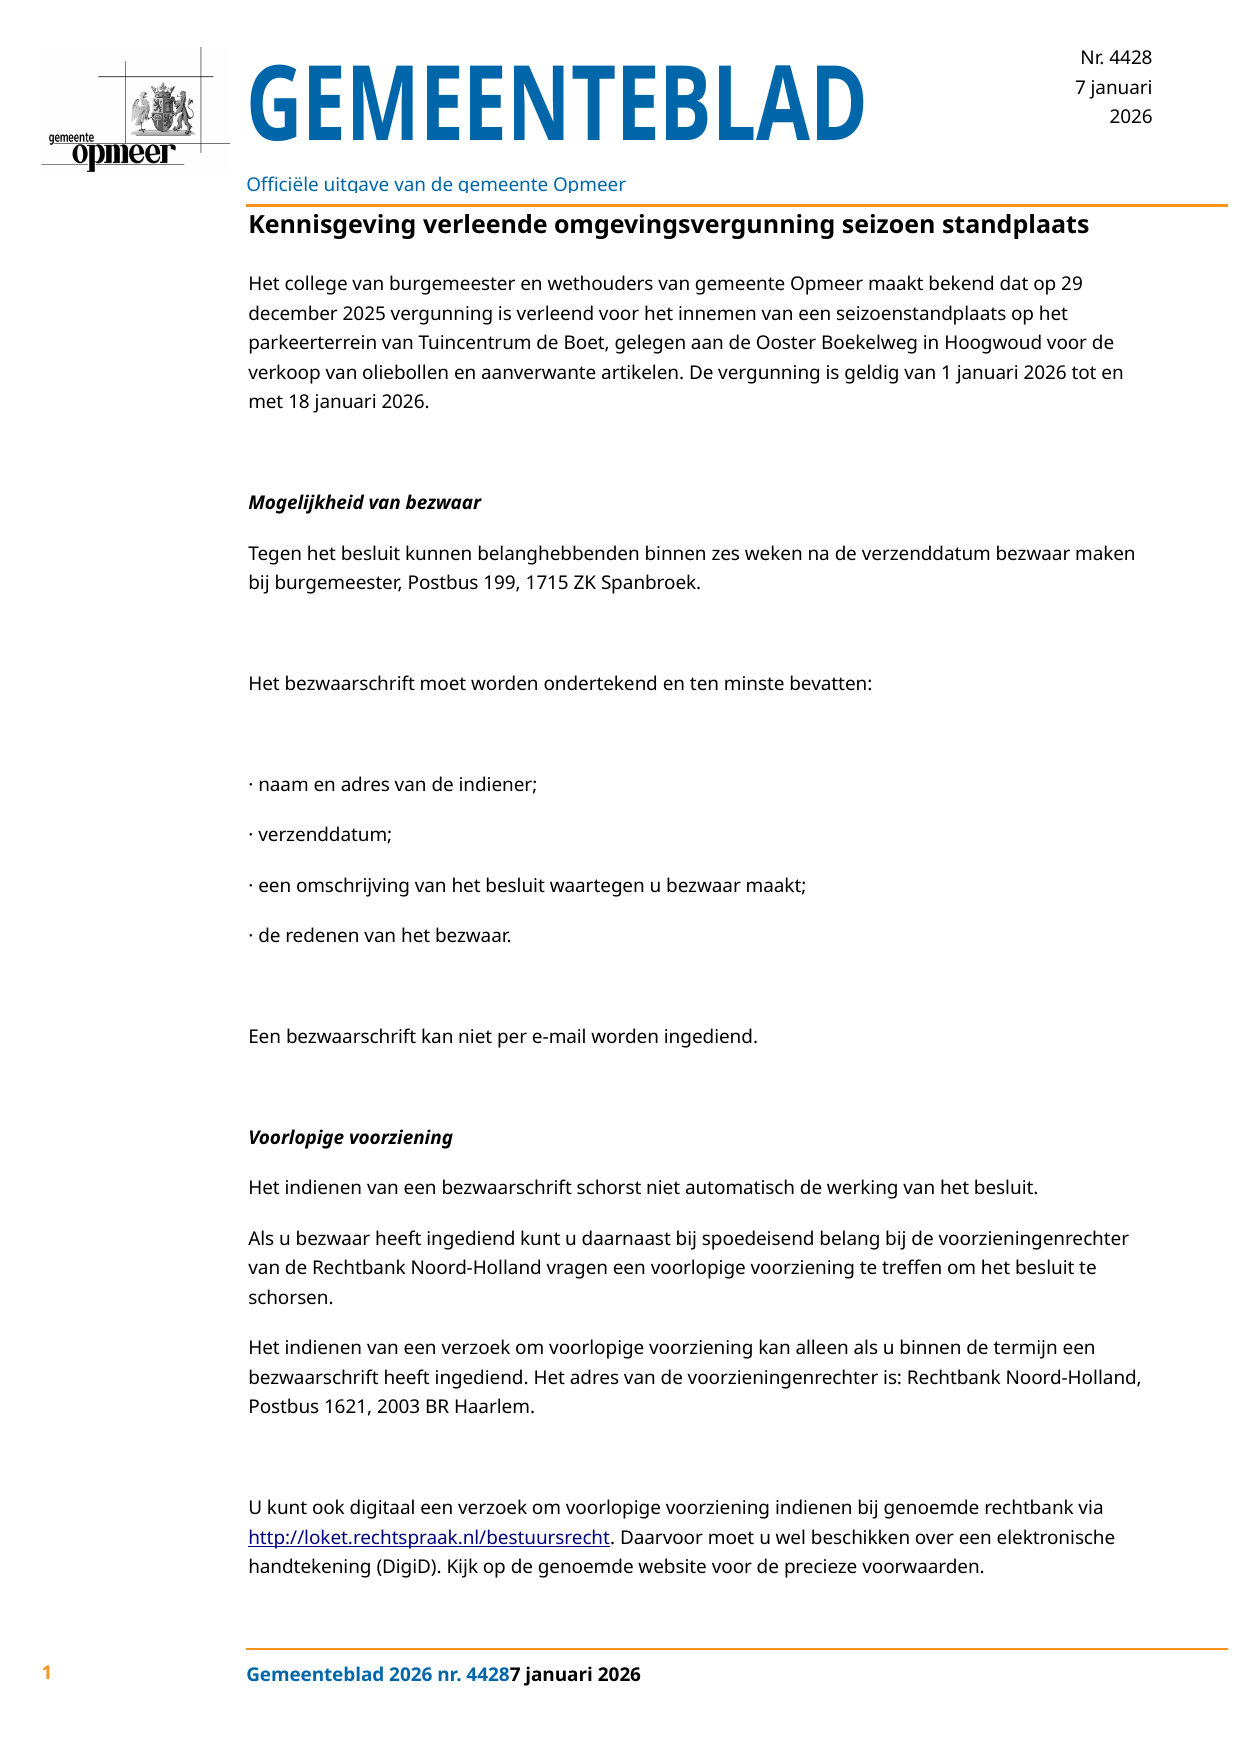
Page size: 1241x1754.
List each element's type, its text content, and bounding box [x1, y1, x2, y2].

text Een bezwaarschrift kan niet per e-mail worden ingediend. [248, 1023, 1152, 1049]
text Tegen het besluit kunnen belanghebbenden binnen zes weken na de verzenddatum bezwaar maken bij burgemeester, Postbus 199, 1715 ZK Spanbroek. [248, 540, 1152, 595]
text Als u bezwaar heeft ingediend kunt u daarnaast bij spoedeisend belang bij de voorzieningenrechter van de Rechtbank Noord-Holland vragen een voorlopige voorziening te treffen om het besluit te schorsen. [248, 1225, 1152, 1310]
text Het bezwaarschrift moet worden ondertekend en ten minste bevatten: [248, 670, 1152, 696]
text · de redenen van het bezwaar. [248, 922, 1152, 948]
text U kunt ook digitaal een verzoek om voorlopige voorziening indienen bij genoemde rechtbank via http://loket.rechtspraak.nl/bestuursrecht. Daarvoor moet u wel beschikken over een elektronische handtekening (DigiD). Kijk op de genoemde website voor de precieze voorwaarden. [248, 1494, 1152, 1579]
text Het indienen van een verzoek om voorlopige voorziening kan alleen als u binnen de termijn een bezwaarschrift heeft ingediend. Het adres van de voorzieningenrechter is: Rechtbank Noord-Holland, Postbus 1621, 2003 BR Haarlem. [248, 1334, 1152, 1419]
text Kennisgeving verleende omgevingsvergunning seizoen standplaats [248, 207, 1152, 241]
text Het indienen van een bezwaarschrift schorst niet automatisch de werking van het besluit. [248, 1174, 1152, 1200]
picture [41, 47, 231, 172]
text · naam en adres van de indiener; [248, 771, 1152, 797]
text Mogelijkheid van bezwaar [248, 489, 1152, 515]
text · een omschrijving van het besluit waartegen u bezwaar maakt; [248, 872, 1152, 898]
text Voorlopige voorziening [248, 1124, 1152, 1150]
text Het college van burgemeester en wethouders van gemeente Opmeer maakt bekend dat op 29 december 2025 vergunning is verleend voor het innemen van een seizoenstandplaats op het parkeerterrein van Tuincentrum de Boet, gelegen aan de Ooster Boekelweg in Hoogwoud voor de verkoop van oliebollen en aanverwante artikelen. De vergunning is geldig van 1 januari 2026 tot en met 18 januari 2026. [248, 270, 1152, 414]
text · verzenddatum; [248, 822, 1152, 847]
